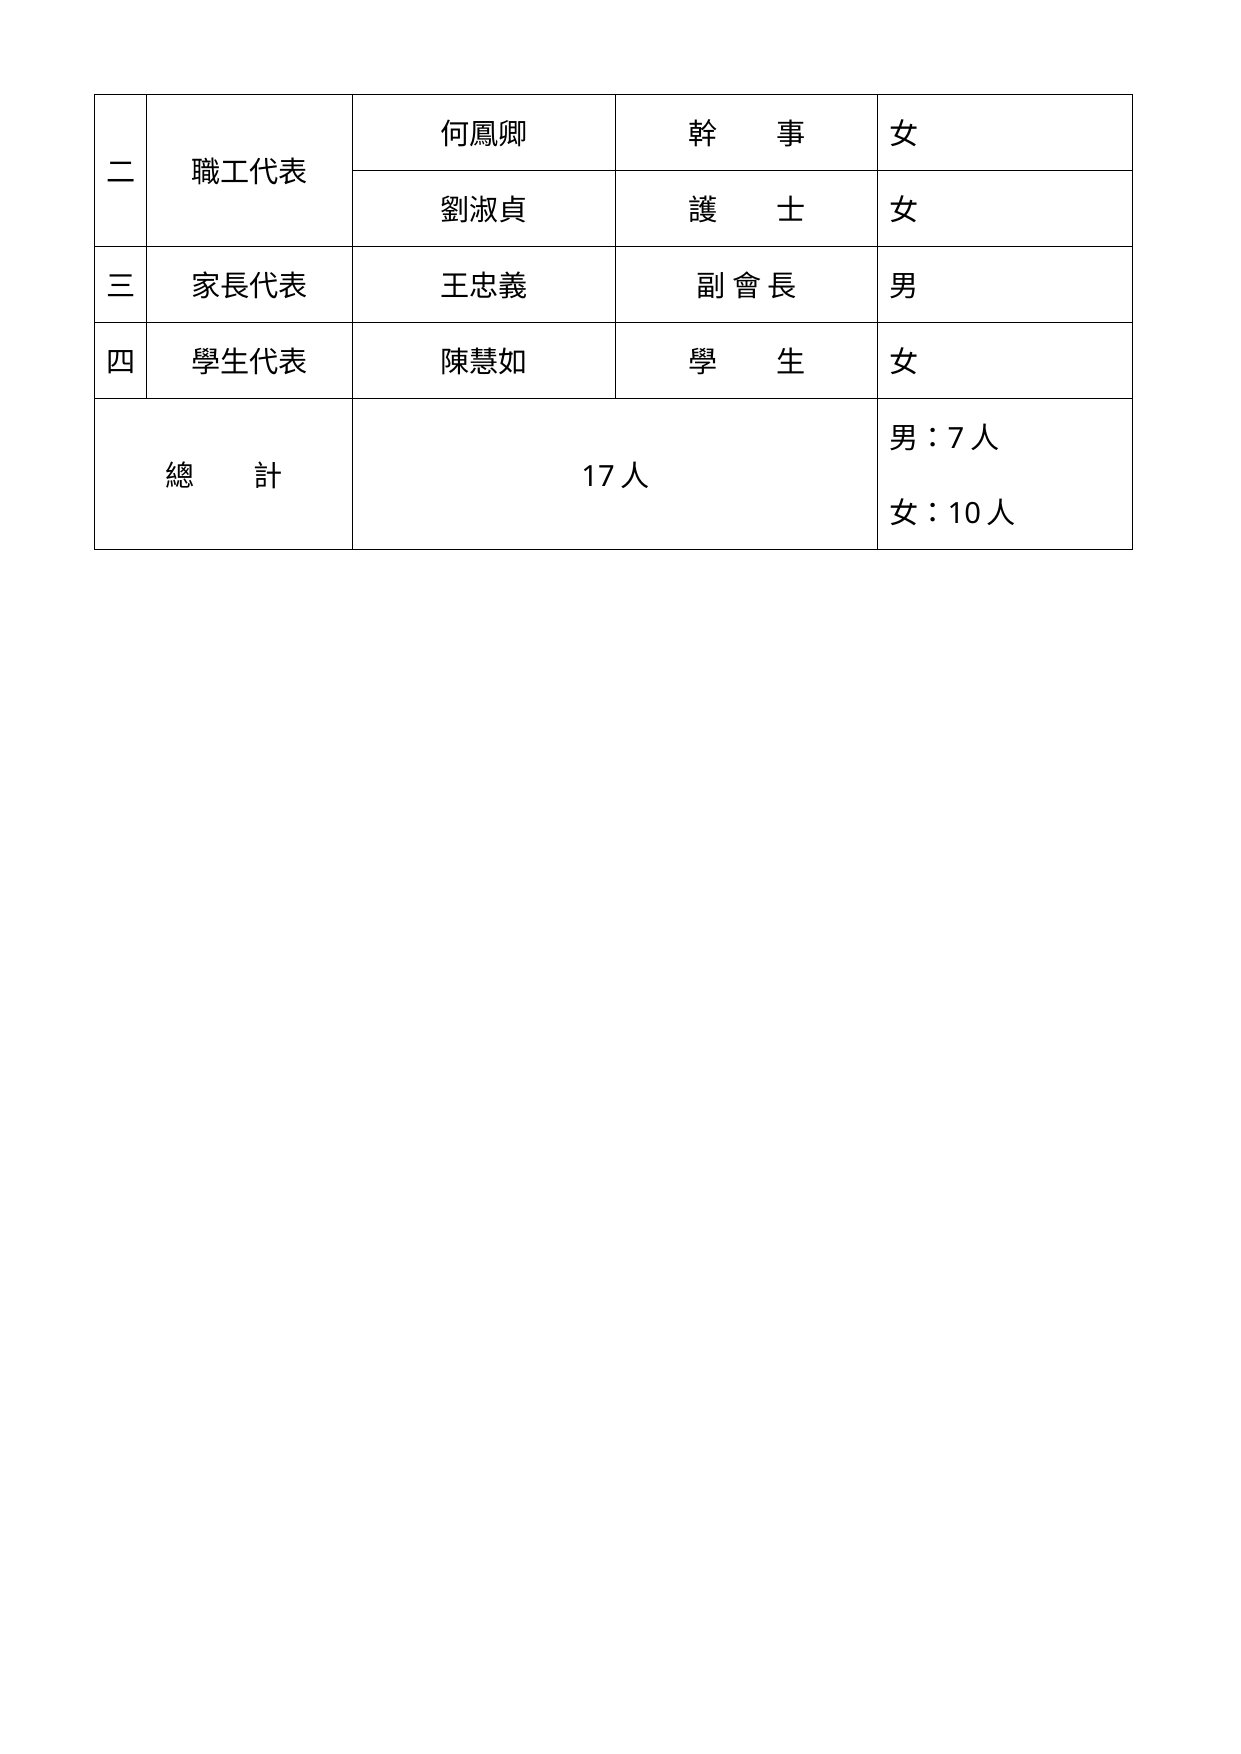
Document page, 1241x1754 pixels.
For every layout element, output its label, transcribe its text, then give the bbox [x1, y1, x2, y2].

table_cell 何鳳卿 [353, 95, 615, 169]
table_cell 女 [878, 171, 1132, 246]
table_cell 職工代表 [147, 95, 352, 246]
table_cell 學 生 [616, 323, 877, 398]
table_cell 女 [878, 95, 1132, 169]
table_cell 學生代表 [147, 323, 352, 398]
table_cell 劉淑貞 [353, 171, 615, 246]
table_cell 護 士 [616, 171, 877, 246]
table_cell 17人 [353, 399, 877, 549]
table_cell 三 [95, 247, 146, 322]
table_cell 總 計 [95, 399, 352, 549]
table_cell 二 [95, 95, 146, 246]
table_cell 四 [95, 323, 146, 398]
table_cell 副 會 長 [616, 247, 877, 322]
table_cell 男：7人 女：10人 [878, 399, 1132, 549]
table_cell 男 [878, 247, 1132, 322]
table_cell 王忠義 [353, 247, 615, 322]
table_cell 女 [878, 323, 1132, 398]
table_cell 陳慧如 [353, 323, 615, 398]
table_cell 家長代表 [147, 247, 352, 322]
table_cell 幹 事 [616, 95, 877, 169]
